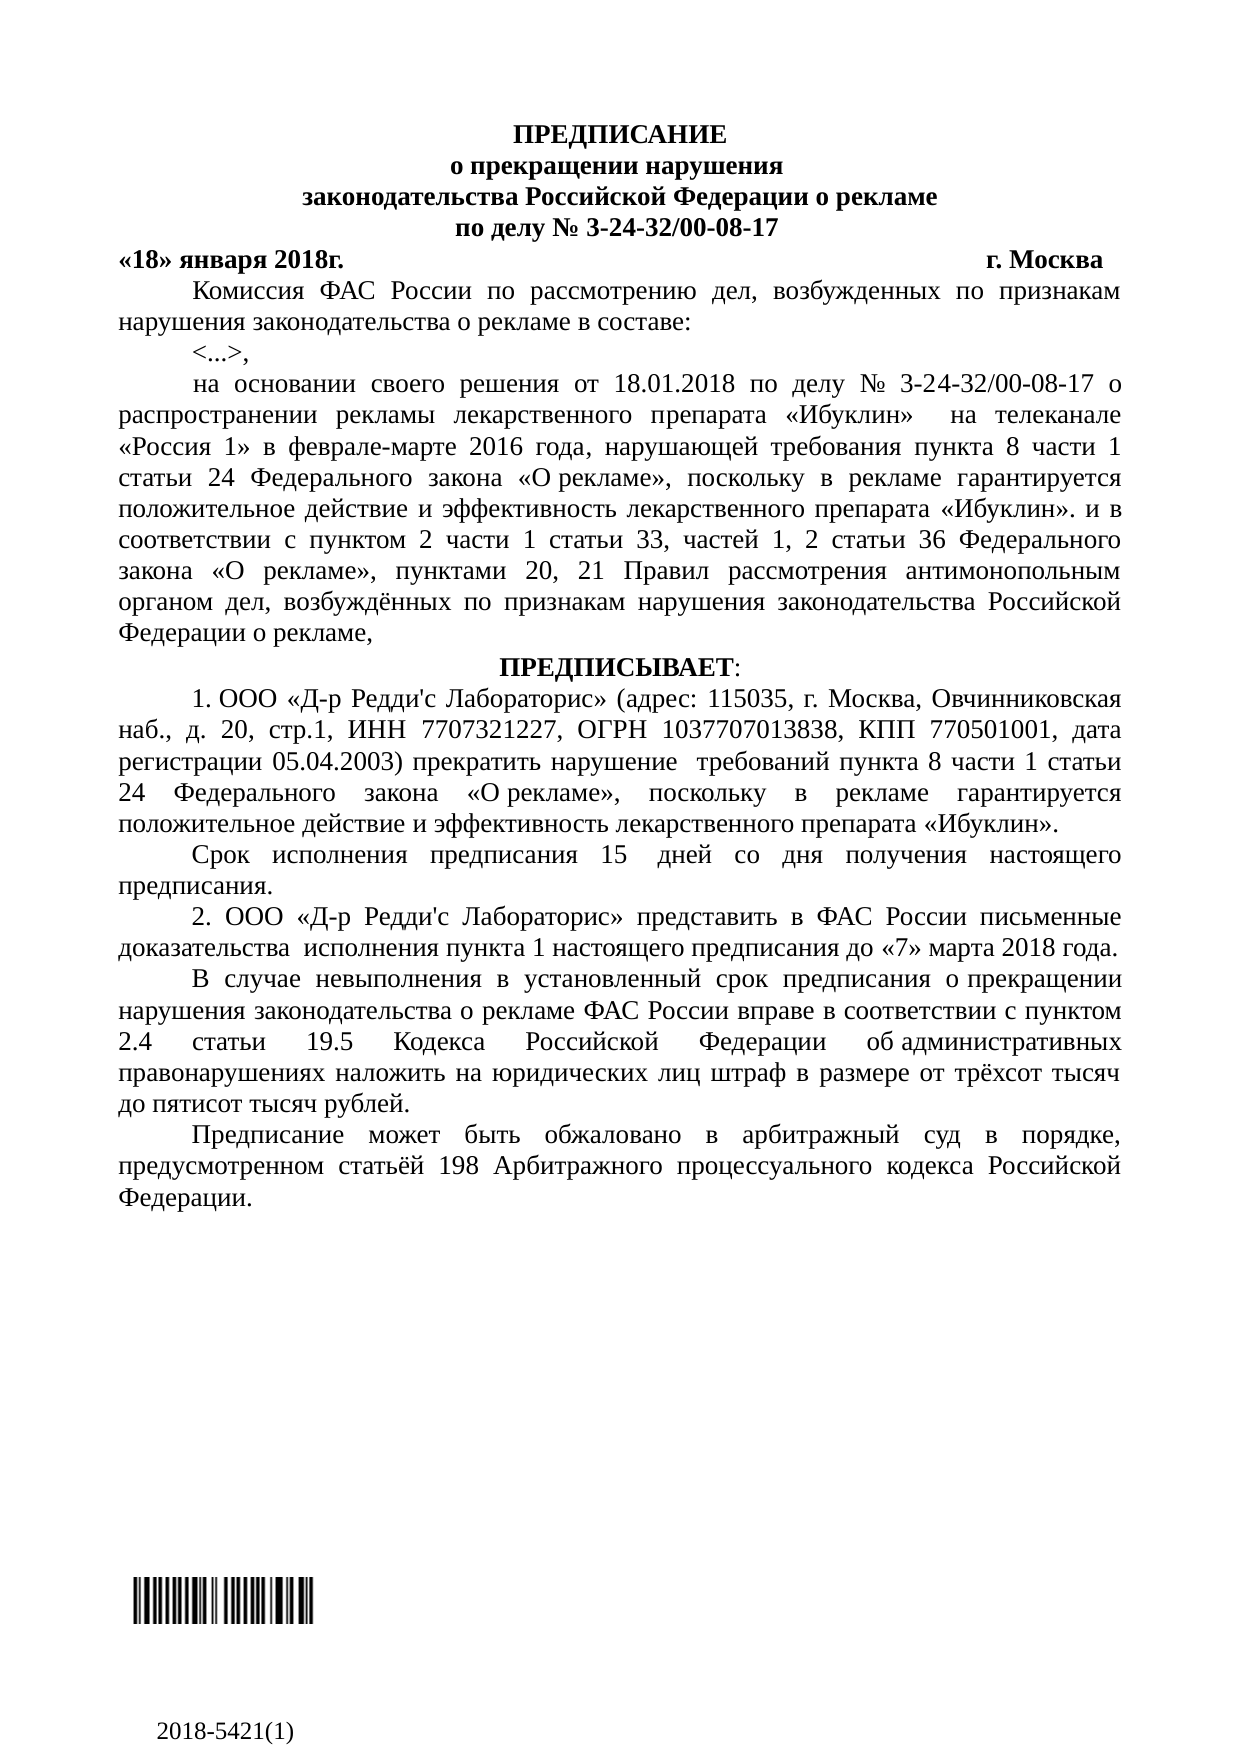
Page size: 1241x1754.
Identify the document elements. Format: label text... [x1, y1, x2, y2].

text законодательства Российской Федерации о рекламе [118, 180, 1122, 212]
text «18» января 2018г. г. Москва [118, 243, 1122, 274]
text Срок исполнения предписания 15 дней со дня получения настоящего предписания. [118, 838, 1122, 900]
text на основании своего решения от 18.01.2018 по делу № 3-24-32/00-08-17 о распространении рекламы лекарственного препарата «Ибуклин» на телеканале «Россия 1» в феврале-марте 2016 года, нарушающей требования пункта 8 части 1 статьи 24 Федерального закона «О рекламе», поскольку в рекламе гарантируется положительное действие и эффективность лекарственного препарата «Ибуклин». и в соответствии с пунктом 2 части 1 статьи 33, частей 1, 2 статьи 36 Федерального закона «О рекламе», пунктами 20, 21 Правил рассмотрения антимонопольным органом дел, возбуждённых по признакам нарушения законодательства Российской Федерации о рекламе, [118, 367, 1122, 648]
text ПРЕДПИСЫВАЕТ: [118, 651, 1122, 682]
text 2. ООО «Д-р Редди'с Лабораторис» представить в ФАС России письменные доказательства исполнения пункта 1 настоящего предписания до «7» марта 2018 года. [118, 900, 1122, 963]
text <...>, [118, 336, 1122, 367]
text ПРЕДПИСАНИЕ [118, 118, 1122, 149]
text В случае невыполнения в установленный срок предписания о прекращении нарушения законодательства о рекламе ФАС России вправе в соответствии с пунктом 2.4 статьи 19.5 Кодекса Российской Федерации об административных правонарушениях наложить на юридических лиц штраф в размере от трёхсот тысяч до пятисот тысяч рублей. [118, 963, 1122, 1118]
text по делу № 3-24-32/00-08-17 [118, 212, 1122, 243]
text 1. ООО «Д-р Редди'с Лабораторис» (адрес: 115035, г. Москва, Овчинниковская наб., д. 20, стр.1, ИНН 7707321227, ОГРН 1037707013838, КПП 770501001, дата регистрации 05.04.2003) прекратить нарушение требований пункта 8 части 1 статьи 24 Федерального закона «О рекламе», поскольку в рекламе гарантируется положительное действие и эффективность лекарственного препарата «Ибуклин». [118, 682, 1122, 838]
text Предписание может быть обжаловано в арбитражный суд в порядке, предусмотренном статьёй 198 Арбитражного процессуального кодекса Российской Федерации. [118, 1118, 1122, 1212]
text о прекращении нарушения [118, 149, 1122, 180]
picture [118, 1577, 331, 1624]
text Комиссия ФАС России по рассмотрению дел, возбужденных по признакам нарушения законодательства о рекламе в составе: [118, 274, 1122, 336]
